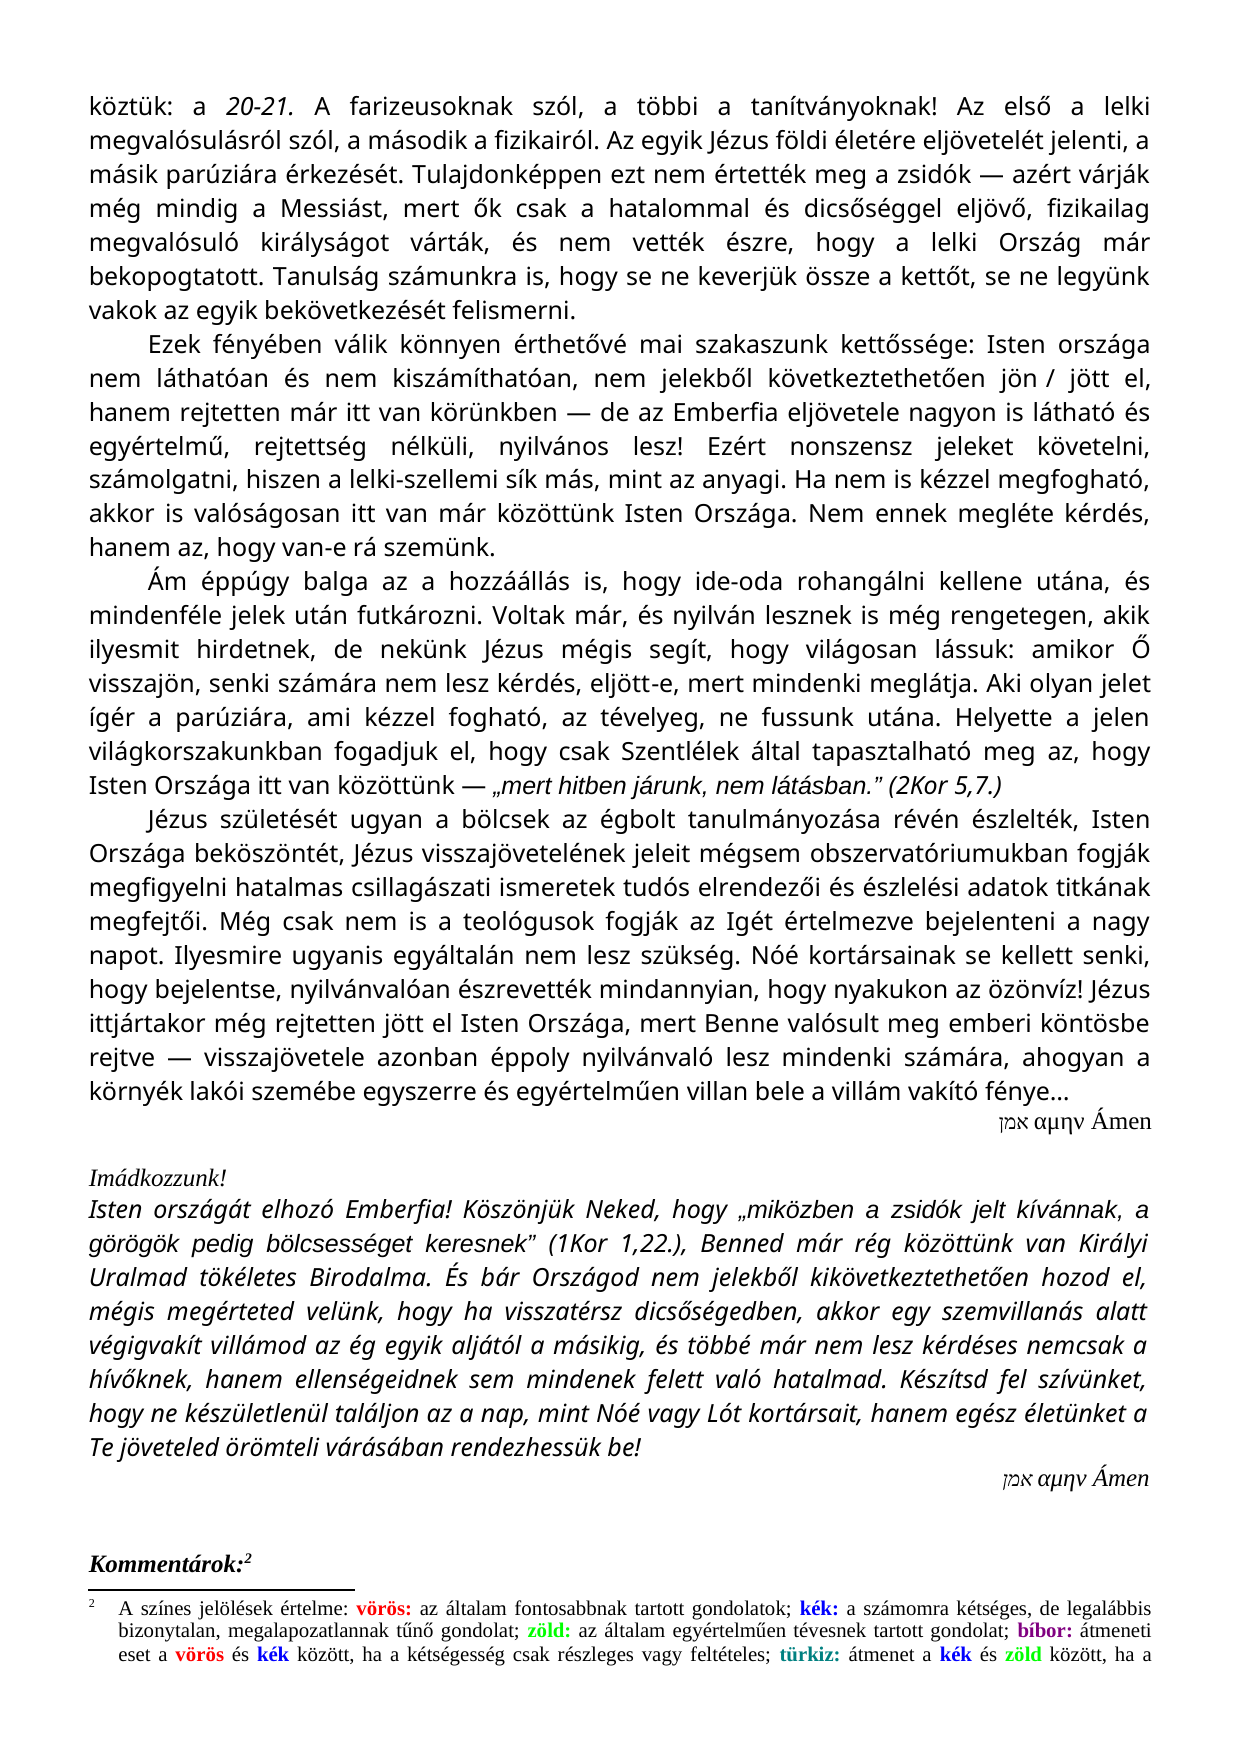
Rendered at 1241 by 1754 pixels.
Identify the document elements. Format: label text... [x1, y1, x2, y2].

text köztük: a 20-21. A farizeusoknak szól, a többi a tanítványoknak! Az első a lelki megvalósulásról szól, a második a fizikairól. Az egyik Jézus földi életére eljövetelét jelenti, a másik parúziára érkezését. Tulajdonképpen ezt nem értették meg a zsidók — azért várják még mindig a Messiást, mert ők csak a hatalommal és dicsőséggel eljövő, fizikailag megvalósuló királyságot várták, és nem vették észre, hogy a lelki Ország már bekopogtatott. Tanulság számunkra is, hogy se ne keverjük össze a kettőt, se ne legyünk vakok az egyik bekövetkezését felismerni. [88, 88, 1152, 326]
text אמן αμην Ámen [88, 1107, 1152, 1135]
text Imádkozzunk! [88, 1164, 1152, 1192]
text אמן αμην Ámen [88, 1464, 1152, 1492]
text Jézus születését ugyan a bölcsek az égbolt tanulmányozása révén észlelték, Isten Országa beköszöntét, Jézus visszajövetelének jeleit mégsem obszervatóriumukban fogják megfigyelni hatalmas csillagászati ismeretek tudós elrendezői és észlelési adatok titkának megfejtői. Még csak nem is a teológusok fogják az Igét értelmezve bejelenteni a nagy napot. Ilyesmire ugyanis egyáltalán nem lesz szükség. Nóé kortársainak se kellett senki, hogy bejelentse, nyilvánvalóan észrevették mindannyian, hogy nyakukon az özönvíz! Jézus ittjártakor még rejtetten jött el Isten Országa, mert Benne valósult meg emberi köntösbe rejtve — visszajövetele azonban éppoly nyilvánvaló lesz mindenki számára, ahogyan a környék lakói szemébe egyszerre és egyértelműen villan bele a villám vakító fénye… [88, 802, 1152, 1107]
text Isten országát elhozó Emberfia! Köszönjük Neked, hogy „miközben a zsidók jelt kívánnak, a görögök pedig bölcsességet keresnek” (1Kor 1,22.), Benned már rég közöttünk van Királyi Uralmad tökéletes Birodalma. És bár Országod nem jelekből kikövetkeztethetően hozod el, mégis megérteted velünk, hogy ha visszatérsz dicsőségedben, akkor egy szemvillanás alatt végigvakít villámod az ég egyik aljától a másikig, és többé már nem lesz kérdéses nemcsak a hívőknek, hanem ellenségeidnek sem mindenek felett való hatalmad. Készítsd fel szívünket, hogy ne készületlenül találjon az a nap, mint Nóé vagy Lót kortársait, hanem egész életünket a Te jöveteled örömteli várásában rendezhessük be! [88, 1192, 1152, 1464]
text A színes jelölések értelme: vörös: az általam fontosabbnak tartott gondolatok; kék: a számomra kétséges, de legalábbis bizonytalan, megalapozatlannak tűnő gondolat; zöld: az általam egyértelműen tévesnek tartott gondolat; bíbor: átmeneti eset a vörös és kék között, ha a kétségesség csak részleges vagy feltételes; türkiz: átmenet a kék és zöld között, ha a [88, 1596, 1152, 1665]
text Kommentárok: [88, 1551, 1152, 1578]
text Ezek fényében válik könnyen érthetővé mai szakaszunk kettőssége: Isten országa nem láthatóan és nem kiszámíthatóan, nem jelekből következtethetően jön / jött el, hanem rejtetten már itt van körünkben — de az Emberfia eljövetele nagyon is látható és egyértelmű, rejtettség nélküli, nyilvános lesz! Ezért nonszensz jeleket követelni, számolgatni, hiszen a lelki-szellemi sík más, mint az anyagi. Ha nem is kézzel megfogható, akkor is valóságosan itt van már közöttünk Isten Országa. Nem ennek megléte kérdés, hanem az, hogy van‑e rá szemünk. [88, 326, 1152, 564]
text Ám éppúgy balga az a hozzáállás is, hogy ide-oda rohangálni kellene utána, és mindenféle jelek után futkározni. Voltak már, és nyilván lesznek is még rengetegen, akik ilyesmit hirdetnek, de nekünk Jézus mégis segít, hogy világosan lássuk: amikor Ő visszajön, senki számára nem lesz kérdés, eljött‑e, mert mindenki meglátja. Aki olyan jelet ígér a parúziára, ami kézzel fogható, az tévelyeg, ne fussunk utána. Helyette a jelen világkorszakunkban fogadjuk el, hogy csak Szentlélek által tapasztalható meg az, hogy Isten Országa itt van közöttünk — „mert hitben járunk, nem látásban.” (2Kor 5,7.) [88, 564, 1152, 802]
